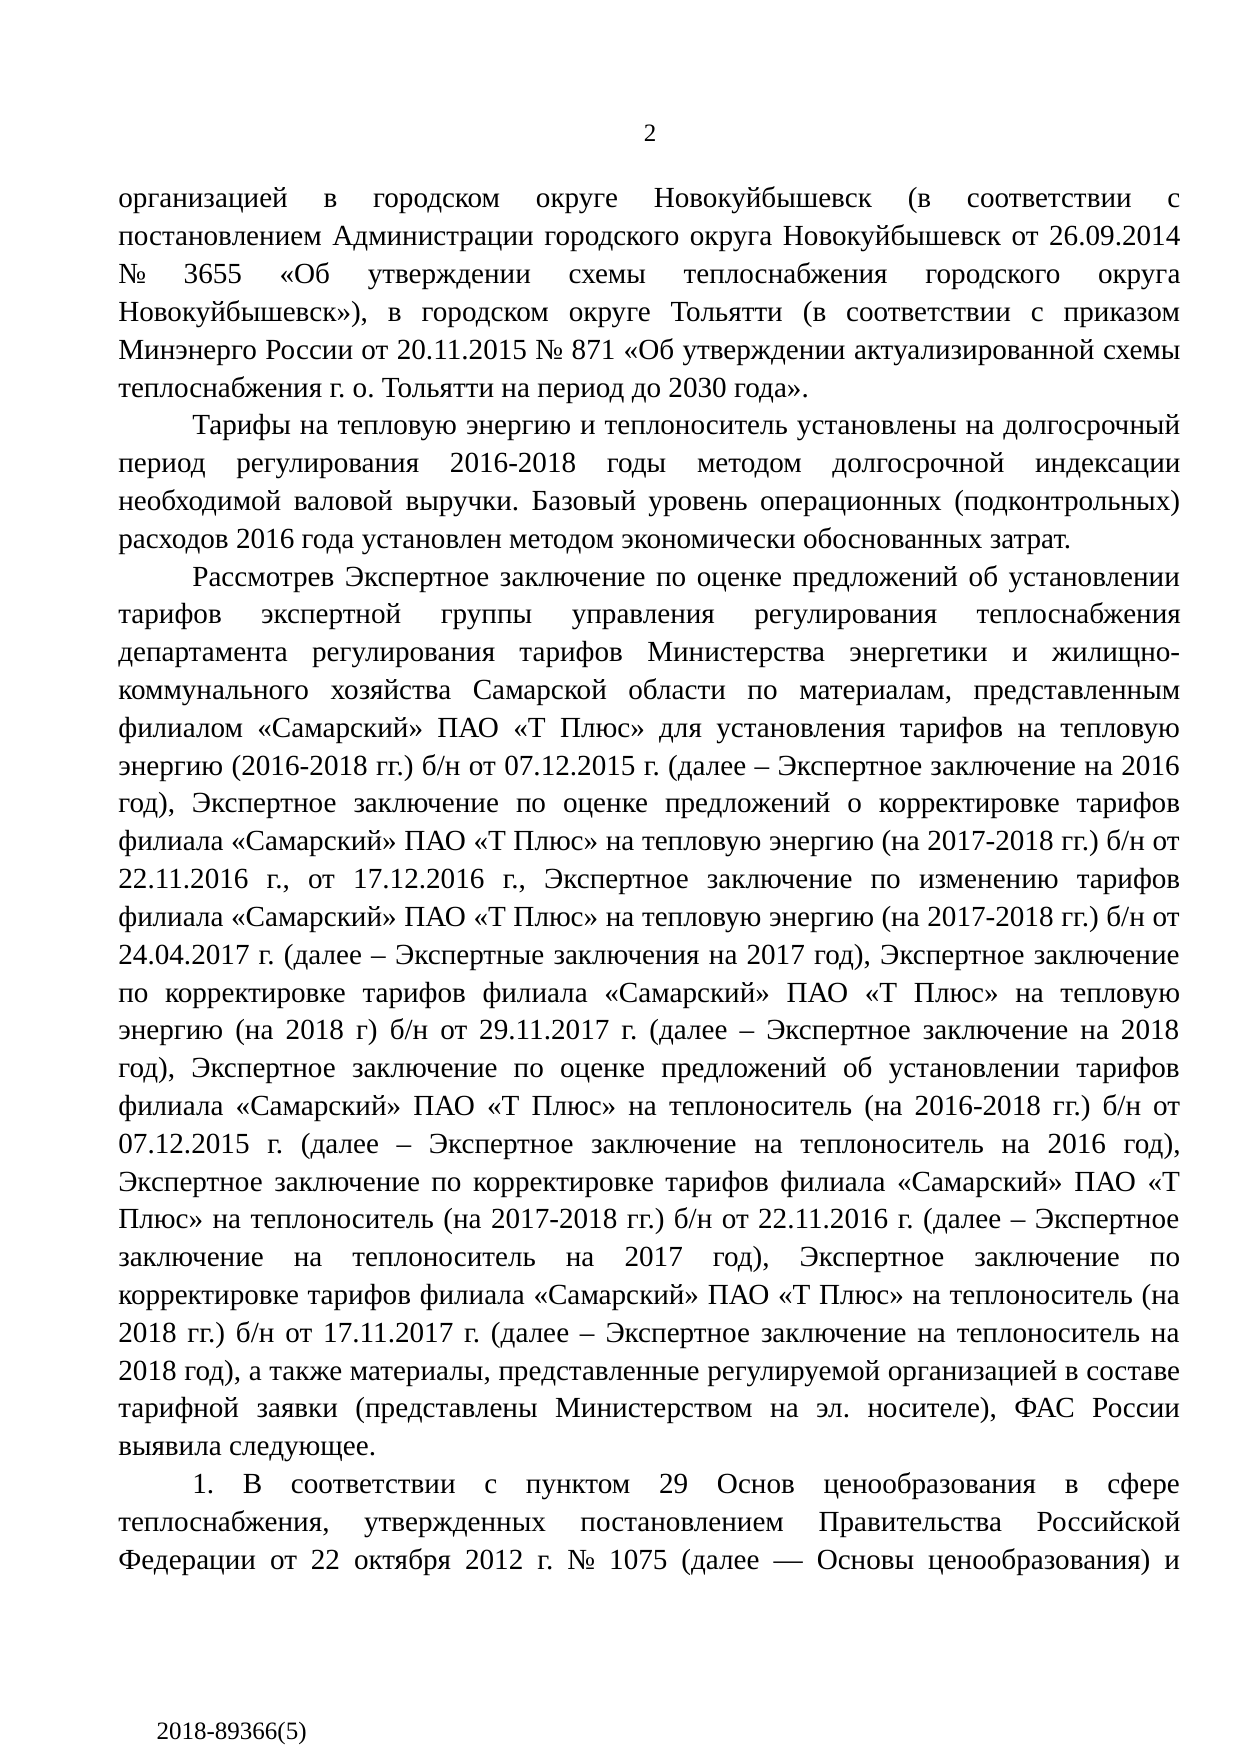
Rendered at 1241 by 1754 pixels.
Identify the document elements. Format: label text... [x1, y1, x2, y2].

text Рассмотрев Экспертное заключение по оценке предложений об установлении тарифов экспертной группы управления регулирования теплоснабжения департамента регулирования тарифов Министерства энергетики и жилищно-коммунального хозяйства Самарской области по материалам, представленным филиалом «Самарский» ПАО «Т Плюс» для установления тарифов на тепловую энергию (2016-2018 гг.) б/н от 07.12.2015 г. (далее – Экспертное заключение на 2016 год), Экспертное заключение по оценке предложений о корректировке тарифов филиала «Самарский» ПАО «Т Плюс» на тепловую энергию (на 2017-2018 гг.) б/н от 22.11.2016 г., от 17.12.2016 г., Экспертное заключение по изменению тарифов филиала «Самарский» ПАО «Т Плюс» на тепловую энергию (на 2017-2018 гг.) б/н от 24.04.2017 г. (далее – Экспертные заключения на 2017 год), Экспертное заключение по корректировке тарифов филиала «Самарский» ПАО «Т Плюс» на тепловую энергию (на 2018 г) б/н от 29.11.2017 г. (далее – Экспертное заключение на 2018 год), Экспертное заключение по оценке предложений об установлении тарифов филиала «Самарский» ПАО «Т Плюс» на теплоноситель (на 2016-2018 гг.) б/н от 07.12.2015 г. (далее – Экспертное заключение на теплоноситель на 2016 год), Экспертное заключение по корректировке тарифов филиала «Самарский» ПАО «Т Плюс» на теплоноситель (на 2017-2018 гг.) б/н от 22.11.2016 г. (далее – Экспертное заключение на теплоноситель на 2017 год), Экспертное заключение по корректировке тарифов филиала «Самарский» ПАО «Т Плюс» на теплоноситель (на 2018 гг.) б/н от 17.11.2017 г. (далее – Экспертное заключение на теплоноситель на 2018 год), а также материалы, представленные регулируемой организацией в составе тарифной заявки (представлены Министерством на эл. носителе), ФАС России выявила следующее. [118, 554, 1181, 1462]
text 1. В соответствии с пунктом 29 Основ ценообразования в сфере теплоснабжения, утвержденных постановлением Правительства Российской Федерации от 22 октября 2012 г. № 1075 (далее — Основы ценообразования) и [118, 1462, 1181, 1575]
text организацией в городском округе Новокуйбышевск (в соответствии с постановлением Администрации городского округа Новокуйбышевск от 26.09.2014 № 3655 «Об утверждении схемы теплоснабжения городского округа Новокуйбышевск»), в городском округе Тольятти (в соответствии с приказом Минэнерго России от 20.11.2015 № 871 «Об утверждении актуализированной схемы теплоснабжения г. о. Тольятти на период до 2030 года». [118, 176, 1181, 403]
text Тарифы на тепловую энергию и теплоноситель установлены на долгосрочный период регулирования 2016-2018 годы методом долгосрочной индексации необходимой валовой выручки. Базовый уровень операционных (подконтрольных) расходов 2016 года установлен методом экономически обоснованных затрат. [118, 403, 1181, 554]
